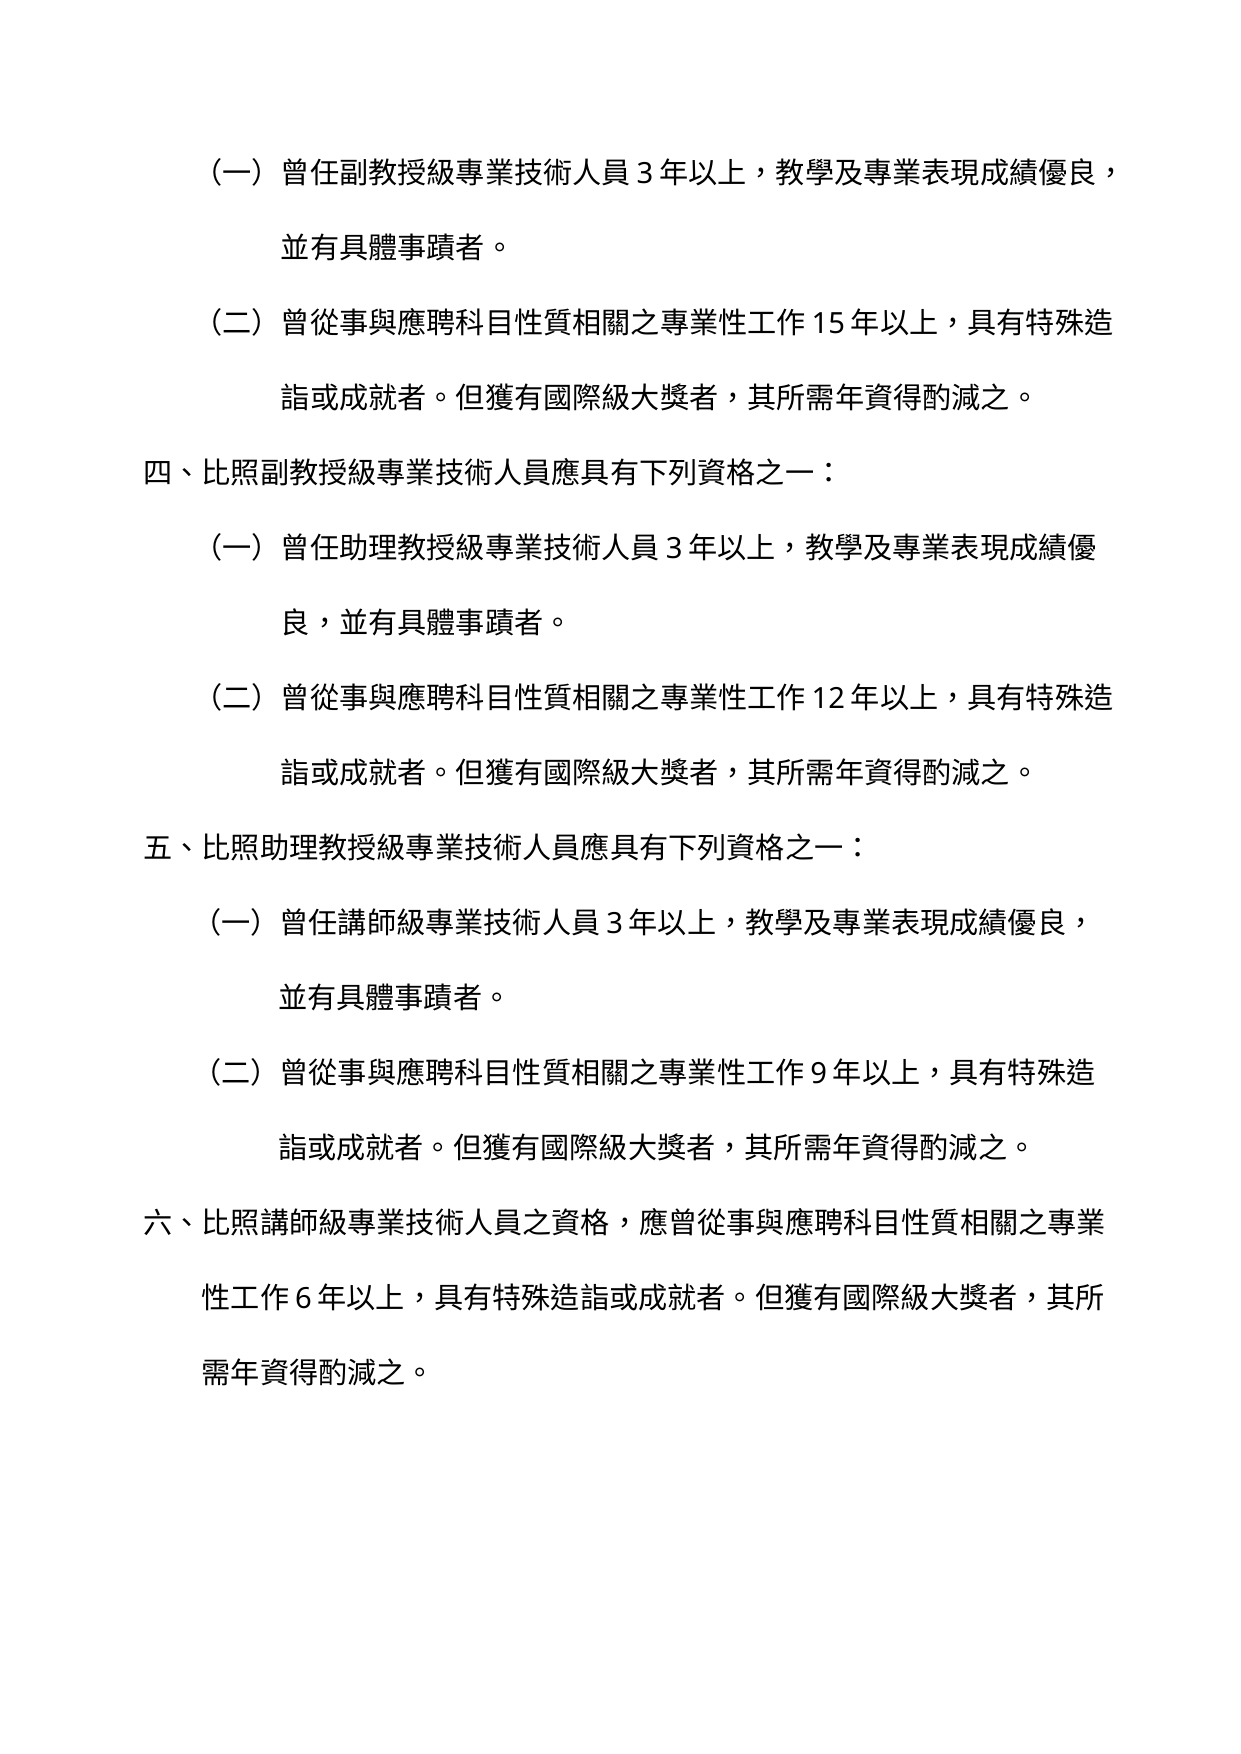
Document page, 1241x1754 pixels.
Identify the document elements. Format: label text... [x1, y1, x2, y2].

text 六、比照講師級專業技術人員之資格，應曾從事與應聘科目性質相關之專業性工作6年以上，具有特殊造詣或成就者。但獲有國際級大獎者，其所需年資得酌減之。 [143, 1177, 1122, 1402]
text （二）曾從事與應聘科目性質相關之專業性工作9年以上，具有特殊造詣或成就者。但獲有國際級大獎者，其所需年資得酌減之。 [192, 1027, 1122, 1177]
text 五、比照助理教授級專業技術人員應具有下列資格之一： [143, 802, 1122, 877]
text （二）曾從事與應聘科目性質相關之專業性工作15年以上，具有特殊造詣或成就者。但獲有國際級大獎者，其所需年資得酌減之。 [193, 277, 1122, 427]
text （一）曾任講師級專業技術人員3年以上，教學及專業表現成績優良，並有具體事蹟者。 [192, 877, 1122, 1027]
text （一）曾任副教授級專業技術人員3年以上，教學及專業表現成績優良，並有具體事蹟者。 [193, 127, 1122, 277]
text 四、比照副教授級專業技術人員應具有下列資格之一： [143, 427, 1122, 502]
text （一）曾任助理教授級專業技術人員3年以上，教學及專業表現成績優良，並有具體事蹟者。 [193, 502, 1122, 652]
text （二）曾從事與應聘科目性質相關之專業性工作12年以上，具有特殊造詣或成就者。但獲有國際級大獎者，其所需年資得酌減之。 [193, 652, 1122, 802]
